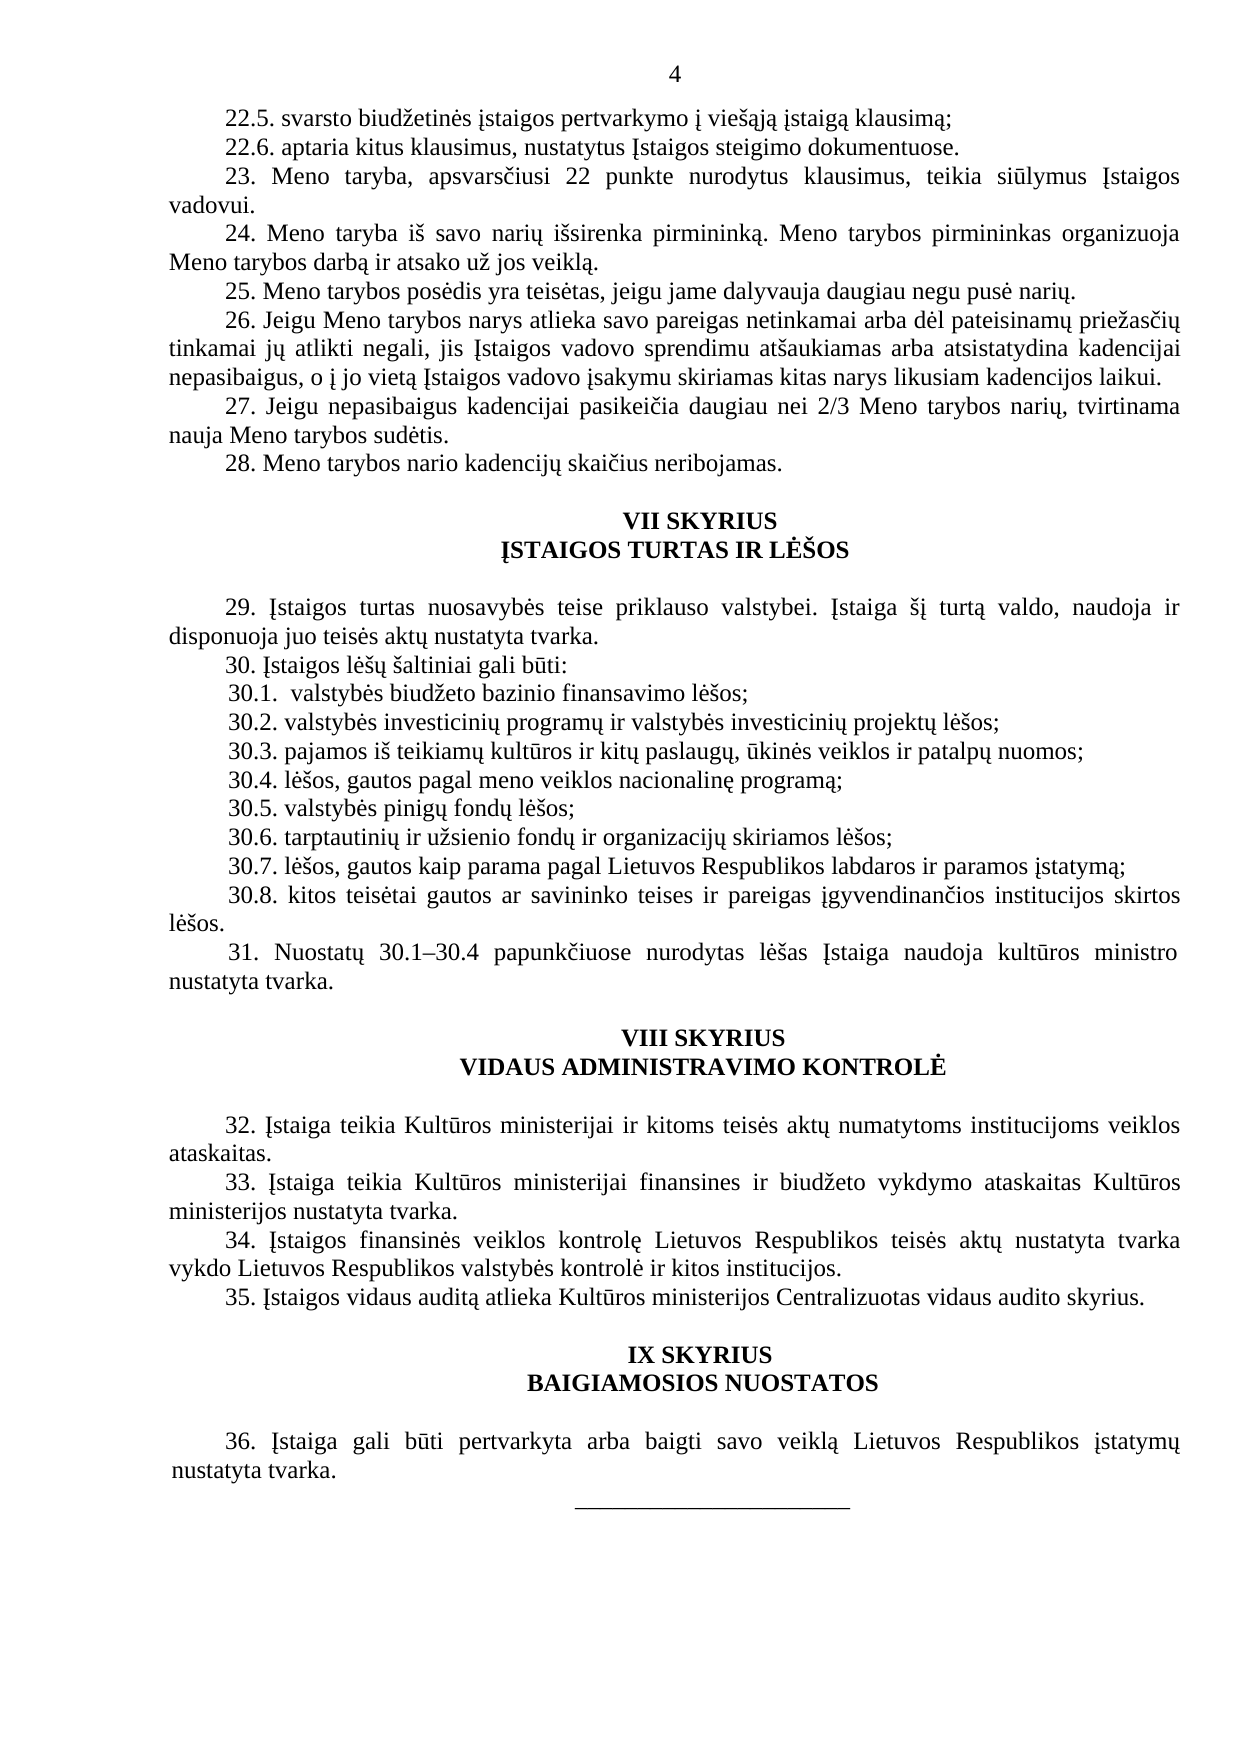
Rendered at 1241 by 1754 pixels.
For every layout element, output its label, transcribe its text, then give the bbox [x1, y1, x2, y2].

text 23. Meno taryba, apsvarsčiusi 22 punkte nurodytus klausimus, teikia siūlymus Įstaigos vadovui. [169, 161, 1181, 218]
text 30.2. valstybės investicinių programų ir valstybės investicinių projektų lėšos; [169, 707, 1181, 736]
text VIDAUS ADMINISTRAVIMO KONTROLĖ [171, 1052, 1181, 1081]
text 30.5. valstybės pinigų fondų lėšos; [169, 793, 1181, 822]
text 26. Jeigu Meno tarybos narys atlieka savo pareigas netinkamai arba dėl pateisinamų priežasčių tinkamai jų atlikti negali, jis Įstaigos vadovo sprendimu atšaukiamas arba atsistatydina kadencijai nepasibaigus, o į jo vietą Įstaigos vadovo įsakymu skiriamas kitas narys likusiam kadencijos laikui. [169, 305, 1181, 391]
text 30.7. lėšos, gautos kaip parama pagal Lietuvos Respublikos labdaros ir paramos įstatymą; [169, 851, 1181, 880]
text 30. Įstaigos lėšų šaltiniai gali būti: [169, 650, 1181, 678]
text 28. Meno tarybos nario kadencijų skaičius neribojamas. [169, 448, 1181, 477]
text 33. Įstaiga teikia Kultūros ministerijai finansines ir biudžeto vykdymo ataskaitas Kultūros ministerijos nustatyta tvarka. [169, 1167, 1181, 1225]
text 22.6. aptaria kitus klausimus, nustatytus Įstaigos steigimo dokumentuose. [169, 132, 1181, 161]
text 27. Jeigu nepasibaigus kadencijai pasikeičia daugiau nei 2/3 Meno tarybos narių, tvirtinama nauja Meno tarybos sudėtis. [169, 391, 1181, 448]
text 30.1. valstybės biudžeto bazinio finansavimo lėšos; [169, 678, 1181, 707]
text VII SKYRIUS [169, 506, 1181, 535]
text 22.5. svarsto biudžetinės įstaigos pertvarkymo į viešąją įstaigą klausimą; [169, 103, 1181, 132]
text BAIGIAMOSIOS NUOSTATOS [171, 1368, 1181, 1397]
text 32. Įstaiga teikia Kultūros ministerijai ir kitoms teisės aktų numatytoms institucijoms veiklos ataskaitas. [169, 1110, 1181, 1167]
text 34. Įstaigos finansinės veiklos kontrolę Lietuvos Respublikos teisės aktų nustatyta tvarka vykdo Lietuvos Respublikos valstybės kontrolė ir kitos institucijos. [169, 1225, 1181, 1282]
text 24. Meno taryba iš savo narių išsirenka pirmininką. Meno tarybos pirmininkas organizuoja Meno tarybos darbą ir atsako už jos veiklą. [169, 218, 1181, 276]
text 31. Nuostatų 30.1–30.4 papunkčiuose nurodytas lėšas Įstaiga naudoja kultūros ministro nustatyta tvarka. [169, 937, 1178, 995]
text IX SKYRIUS [171, 1340, 1181, 1368]
text 25. Meno tarybos posėdis yra teisėtas, jeigu jame dalyvauja daugiau negu pusė narių. [169, 276, 1181, 305]
text 29. Įstaigos turtas nuosavybės teise priklauso valstybei. Įstaiga šį turtą valdo, naudoja ir disponuoja juo teisės aktų nustatyta tvarka. [169, 592, 1181, 650]
text ĮSTAIGOS TURTAS IR LĖŠOS [169, 535, 1181, 563]
text 36. Įstaiga gali būti pertvarkyta arba baigti savo veiklą Lietuvos Respublikos įstatymų nustatyta tvarka. [171, 1426, 1181, 1483]
text 35. Įstaigos vidaus auditą atlieka Kultūros ministerijos Centralizuotas vidaus audito skyrius. [169, 1282, 1181, 1311]
text 30.6. tarptautinių ir užsienio fondų ir organizacijų skiriamos lėšos; [169, 822, 1181, 851]
text VIII SKYRIUS [171, 1023, 1181, 1052]
text 30.4. lėšos, gautos pagal meno veiklos nacionalinę programą; [169, 765, 1181, 793]
text ______________________ [244, 1483, 1181, 1512]
text 30.3. pajamos iš teikiamų kultūros ir kitų paslaugų, ūkinės veiklos ir patalpų nuomos; [169, 736, 1181, 765]
text 30.8. kitos teisėtai gautos ar savininko teises ir pareigas įgyvendinančios institucijos skirtos lėšos. [169, 880, 1181, 937]
